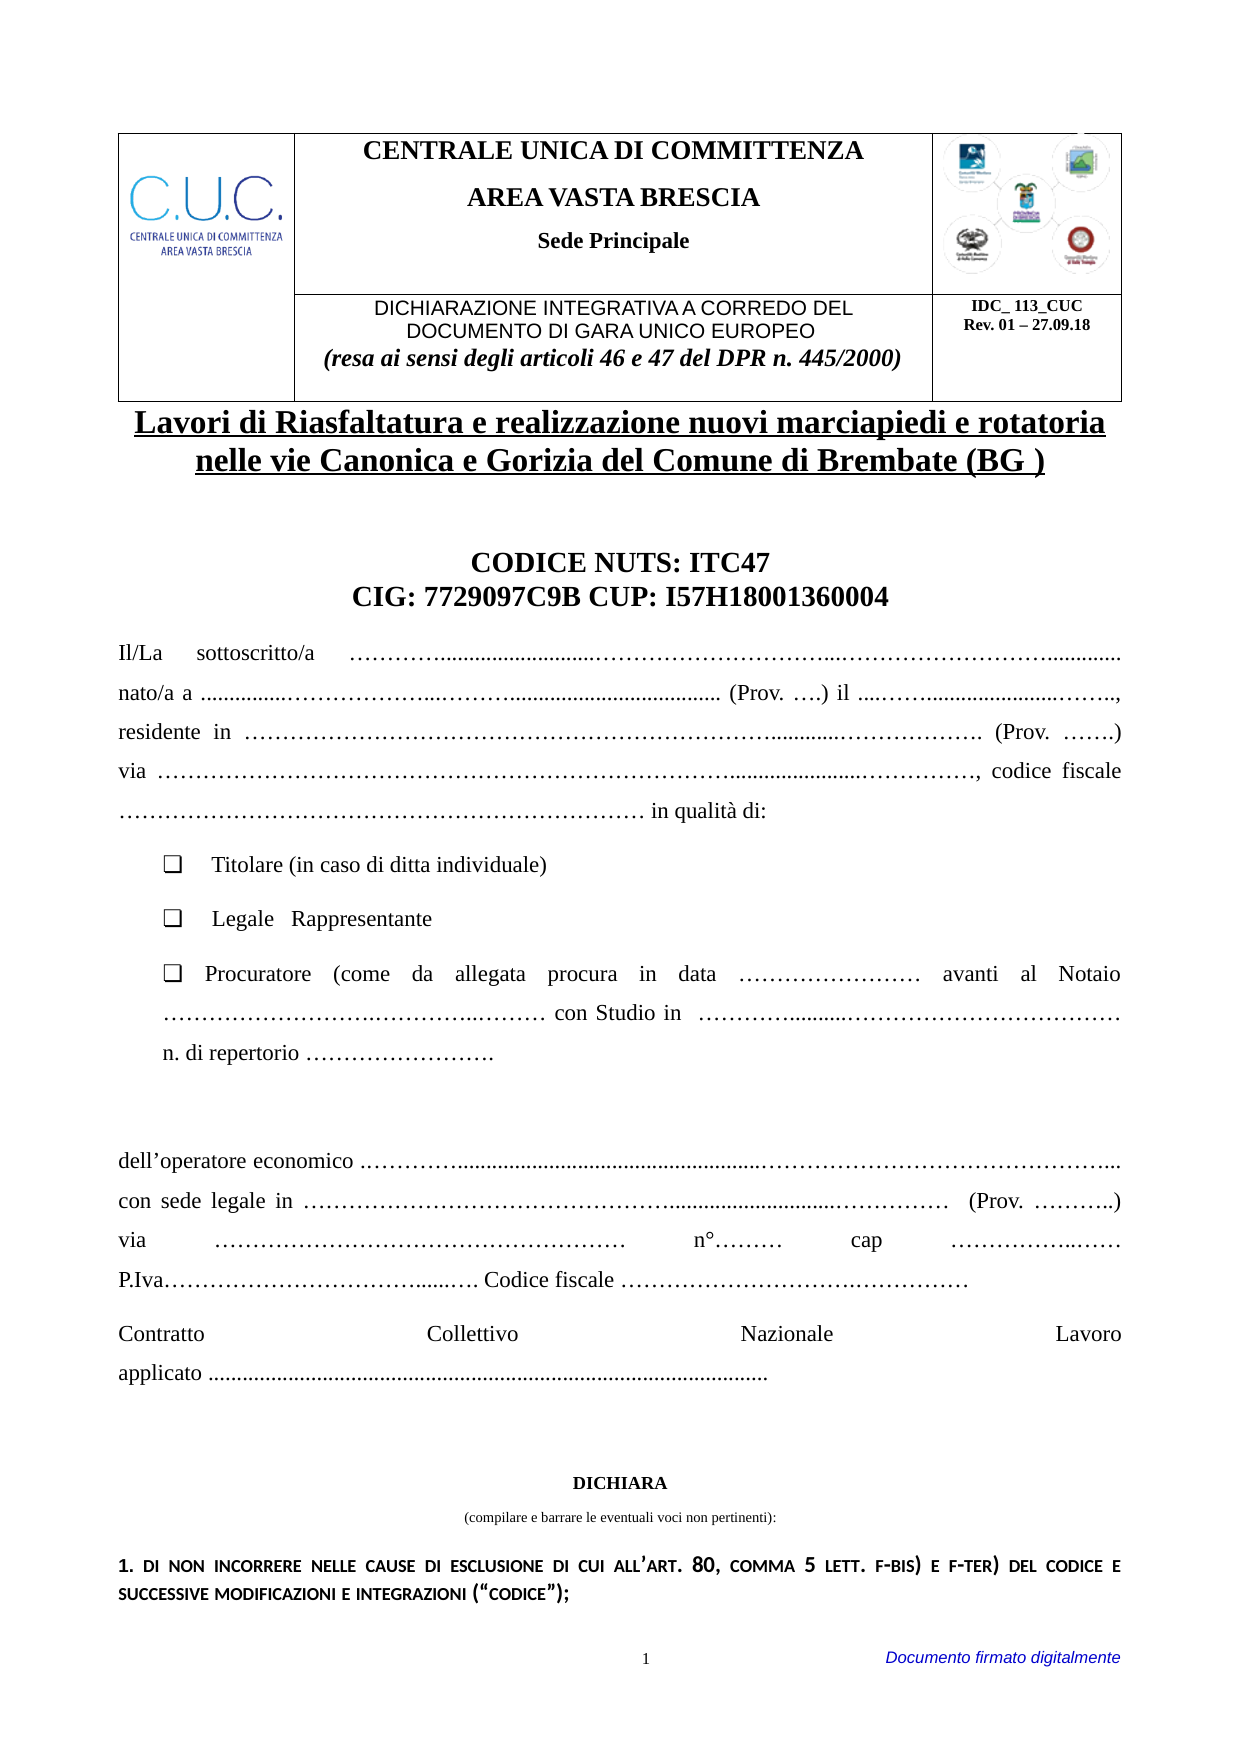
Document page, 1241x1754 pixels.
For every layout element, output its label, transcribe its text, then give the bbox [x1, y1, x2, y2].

table_cell DICHIARAZIONE INTEGRATIVA A CORREDO DEL DOCUMENTO DI GARA UNICO EUROPEO (resa ai sensi degli articoli 46 e 47 del DPR n. 445/2000) [295, 295, 932, 401]
text CODICE NUTS: ITC47 [118, 546, 1122, 579]
text CIG: 7729097C9B CUP: I57H18001360004 [118, 579, 1122, 613]
text Contratto Collettivo Nazionale Lavoro applicato .................................................................................................. [118, 1320, 1122, 1386]
table_cell [119, 294, 294, 401]
table_header [119, 134, 294, 294]
table_cell IDC_ 113_CUC Rev. 01 – 27.09.18 [933, 295, 1121, 401]
text ❏ Procuratore (come da allegata procura in data …………………… avanti al Notaio ……………………….…………..……… con Studio in …………..........……………………………… n. di repertorio ……………………. [162, 960, 1122, 1065]
text ❏ Titolare (in caso di ditta individuale) [162, 851, 1122, 878]
table_header CENTRALE UNICA DI COMMITTENZA AREA VASTA BRESCIA Sede Principale [295, 134, 932, 294]
text 1. di non incorrere nelle cause di esclusione di cui all’art. 80, comma 5 lett. f-bis) e f-ter) del codice e successive modificazioni e integrazioni (“codice”); [118, 1550, 1122, 1606]
text dell’operatore economico .………….....................................................………………………………………... con sede legale in ………………………………………….............................…………… (Prov. ………..) via ……………………………………………… n°……… cap ……………..…… P.Iva……………………………......…. Codice fiscale ………………………….…………… [118, 1147, 1122, 1292]
table_header [933, 134, 1121, 294]
text Lavori di Riasfaltatura e realizzazione nuovi marciapiedi e rotatoria nelle vie Canonica e Gorizia del Comune di Brembate (BG ) [118, 402, 1122, 478]
text dichiara [118, 1468, 1122, 1494]
text Il/La sottoscritto/a …………...........................…………………………...………………………............. nato/a a ...............………………...………..................................... (Prov. ….) il ....…….......................…….., residente in ……………………………………………………………............………………. (Prov. …….) via ………………………………………………………………….......................……………, codice fiscale …………………………………………………………… in qualità di: [118, 639, 1122, 823]
text (compilare e barrare le eventuali voci non pertinenti): [118, 1509, 1122, 1536]
text ❏ Legale Rappresentante [162, 906, 1122, 932]
